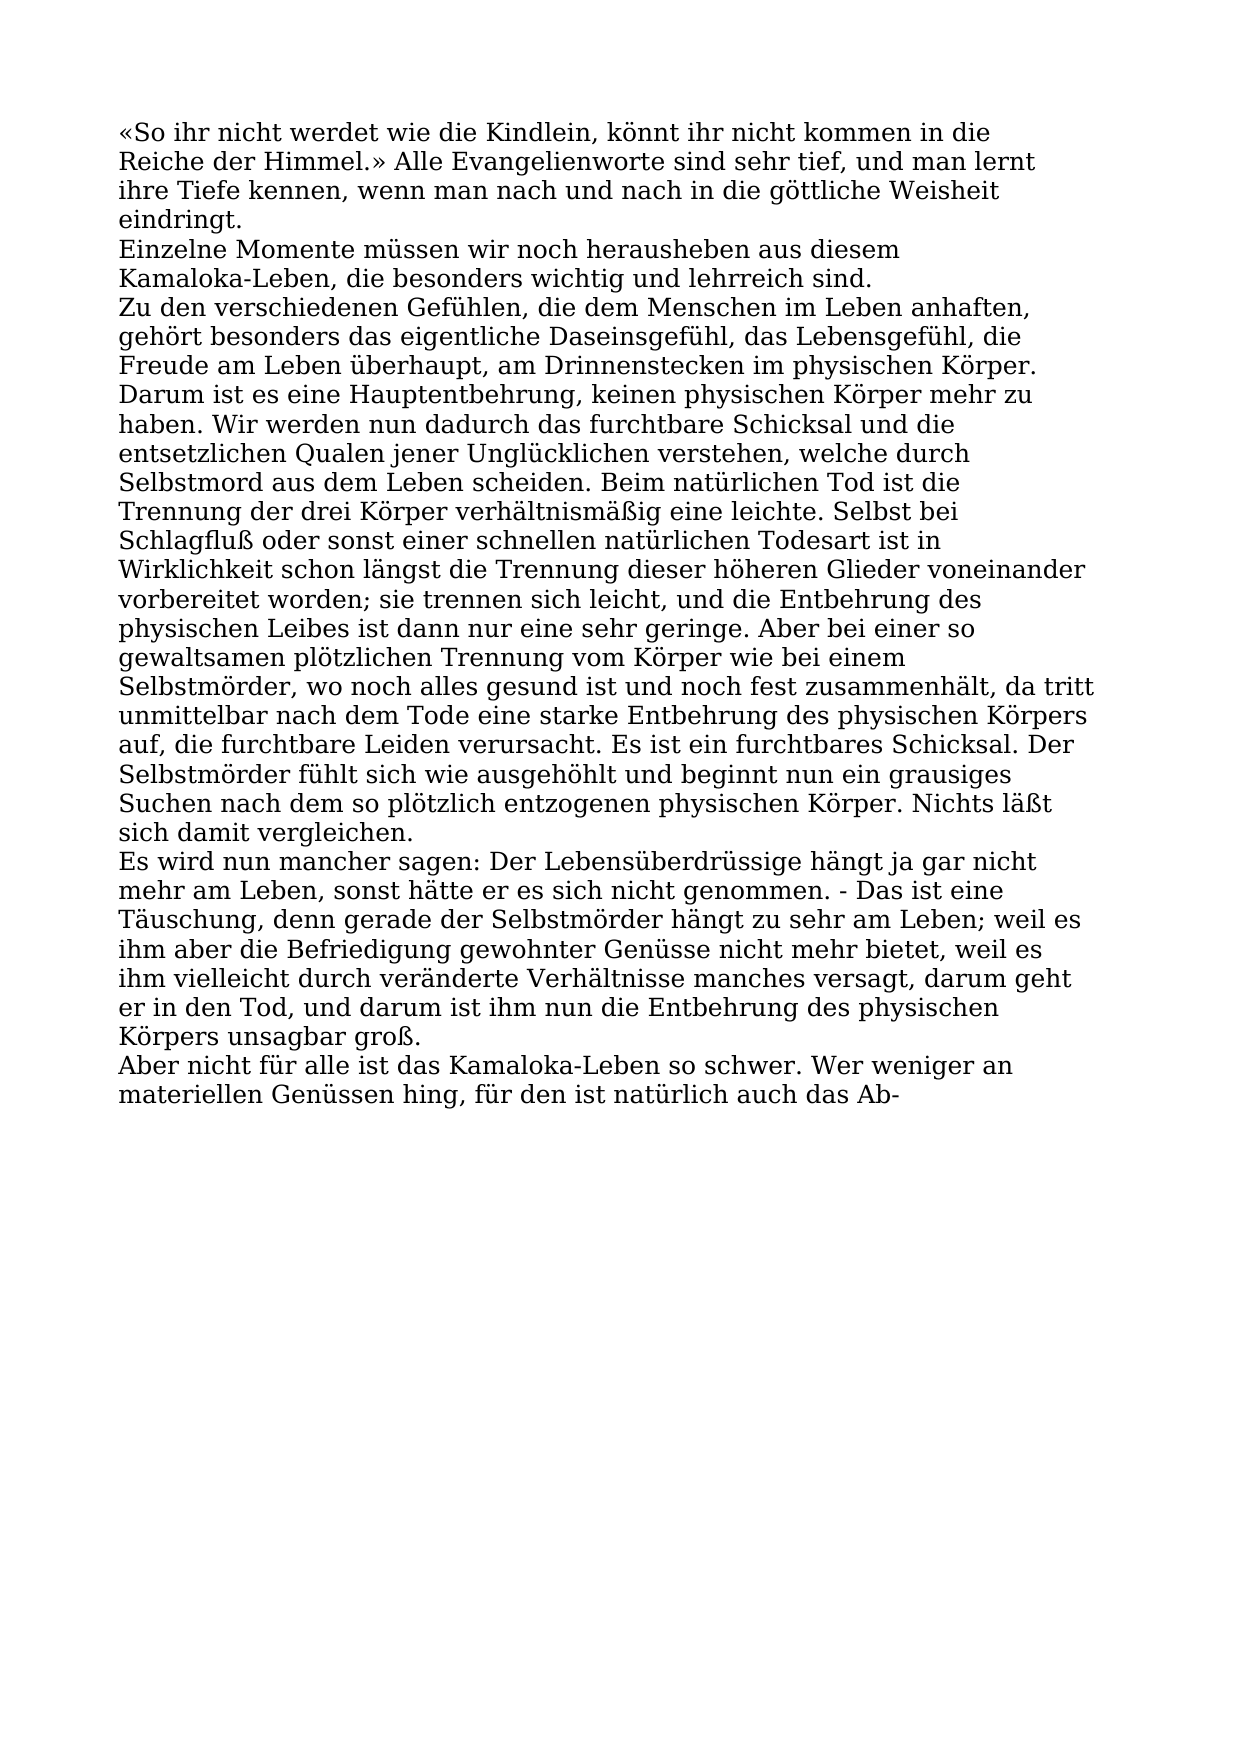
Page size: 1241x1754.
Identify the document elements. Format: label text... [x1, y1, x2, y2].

text ihm vielleicht durch veränderte Verhältnisse manches versagt, darum geht [118, 964, 1122, 993]
text vorbereitet worden; sie trennen sich leicht, und die Entbehrung des [118, 585, 1122, 614]
text haben. Wir werden nun dadurch das furchtbare Schicksal und die [118, 410, 1122, 439]
text unmittelbar nach dem Tode eine starke Entbehrung des physischen Körpers [118, 701, 1122, 731]
text Kamaloka-Leben, die besonders wichtig und lehrreich sind. [118, 264, 1122, 293]
text Wirklichkeit schon längst die Trennung dieser höheren Glieder voneinander [118, 556, 1122, 585]
text ihm aber die Befriedigung gewohnter Genüsse nicht mehr bietet, weil es [118, 935, 1122, 964]
text Freude am Leben überhaupt, am Drinnenstecken im physischen Körper. [118, 351, 1122, 381]
text physischen Leibes ist dann nur eine sehr geringe. Aber bei einer so [118, 614, 1122, 643]
text sich damit vergleichen. [118, 818, 1122, 847]
text gehört besonders das eigentliche Daseinsgefühl, das Lebensgefühl, die [118, 322, 1122, 351]
text Darum ist es eine Hauptentbehrung, keinen physischen Körper mehr zu [118, 381, 1122, 410]
text Täuschung, denn gerade der Selbstmörder hängt zu sehr am Leben; weil es [118, 906, 1122, 935]
text Suchen nach dem so plötzlich entzogenen physischen Körper. Nichts läßt [118, 789, 1122, 818]
text Einzelne Momente müssen wir noch herausheben aus diesem [118, 235, 1122, 264]
text gewaltsamen plötzlichen Trennung vom Körper wie bei einem [118, 643, 1122, 672]
text Selbstmörder, wo noch alles gesund ist und noch fest zusammenhält, da tritt [118, 672, 1122, 701]
text Selbstmörder fühlt sich wie ausgehöhlt und beginnt nun ein grausiges [118, 760, 1122, 789]
text Schlagfluß oder sonst einer schnellen natürlichen Todesart ist in [118, 526, 1122, 556]
text er in den Tod, und darum ist ihm nun die Entbehrung des physischen [118, 993, 1122, 1022]
text ihre Tiefe kennen, wenn man nach und nach in die göttliche Weisheit [118, 176, 1122, 206]
text eindringt. [118, 206, 1122, 235]
text Körpers unsagbar groß. [118, 1022, 1122, 1051]
text Aber nicht für alle ist das Kamaloka-Leben so schwer. Wer weniger an [118, 1051, 1122, 1081]
text Zu den verschiedenen Gefühlen, die dem Menschen im Leben anhaften, [118, 293, 1122, 322]
text Selbstmord aus dem Leben scheiden. Beim natürlichen Tod ist die [118, 468, 1122, 497]
text auf, die furchtbare Leiden verursacht. Es ist ein furchtbares Schicksal. Der [118, 731, 1122, 760]
text Es wird nun mancher sagen: Der Lebensüberdrüssige hängt ja gar nicht [118, 847, 1122, 876]
text Trennung der drei Körper verhältnismäßig eine leichte. Selbst bei [118, 497, 1122, 526]
text mehr am Leben, sonst hätte er es sich nicht genommen. - Das ist eine [118, 876, 1122, 906]
text entsetzlichen Qualen jener Unglücklichen verstehen, welche durch [118, 439, 1122, 468]
text Reiche der Himmel.» Alle Evangelienworte sind sehr tief, und man lernt [118, 147, 1122, 176]
text materiellen Genüssen hing, für den ist natürlich auch das Ab- [118, 1081, 1122, 1110]
text «So ihr nicht werdet wie die Kindlein, könnt ihr nicht kommen in die [118, 118, 1122, 147]
